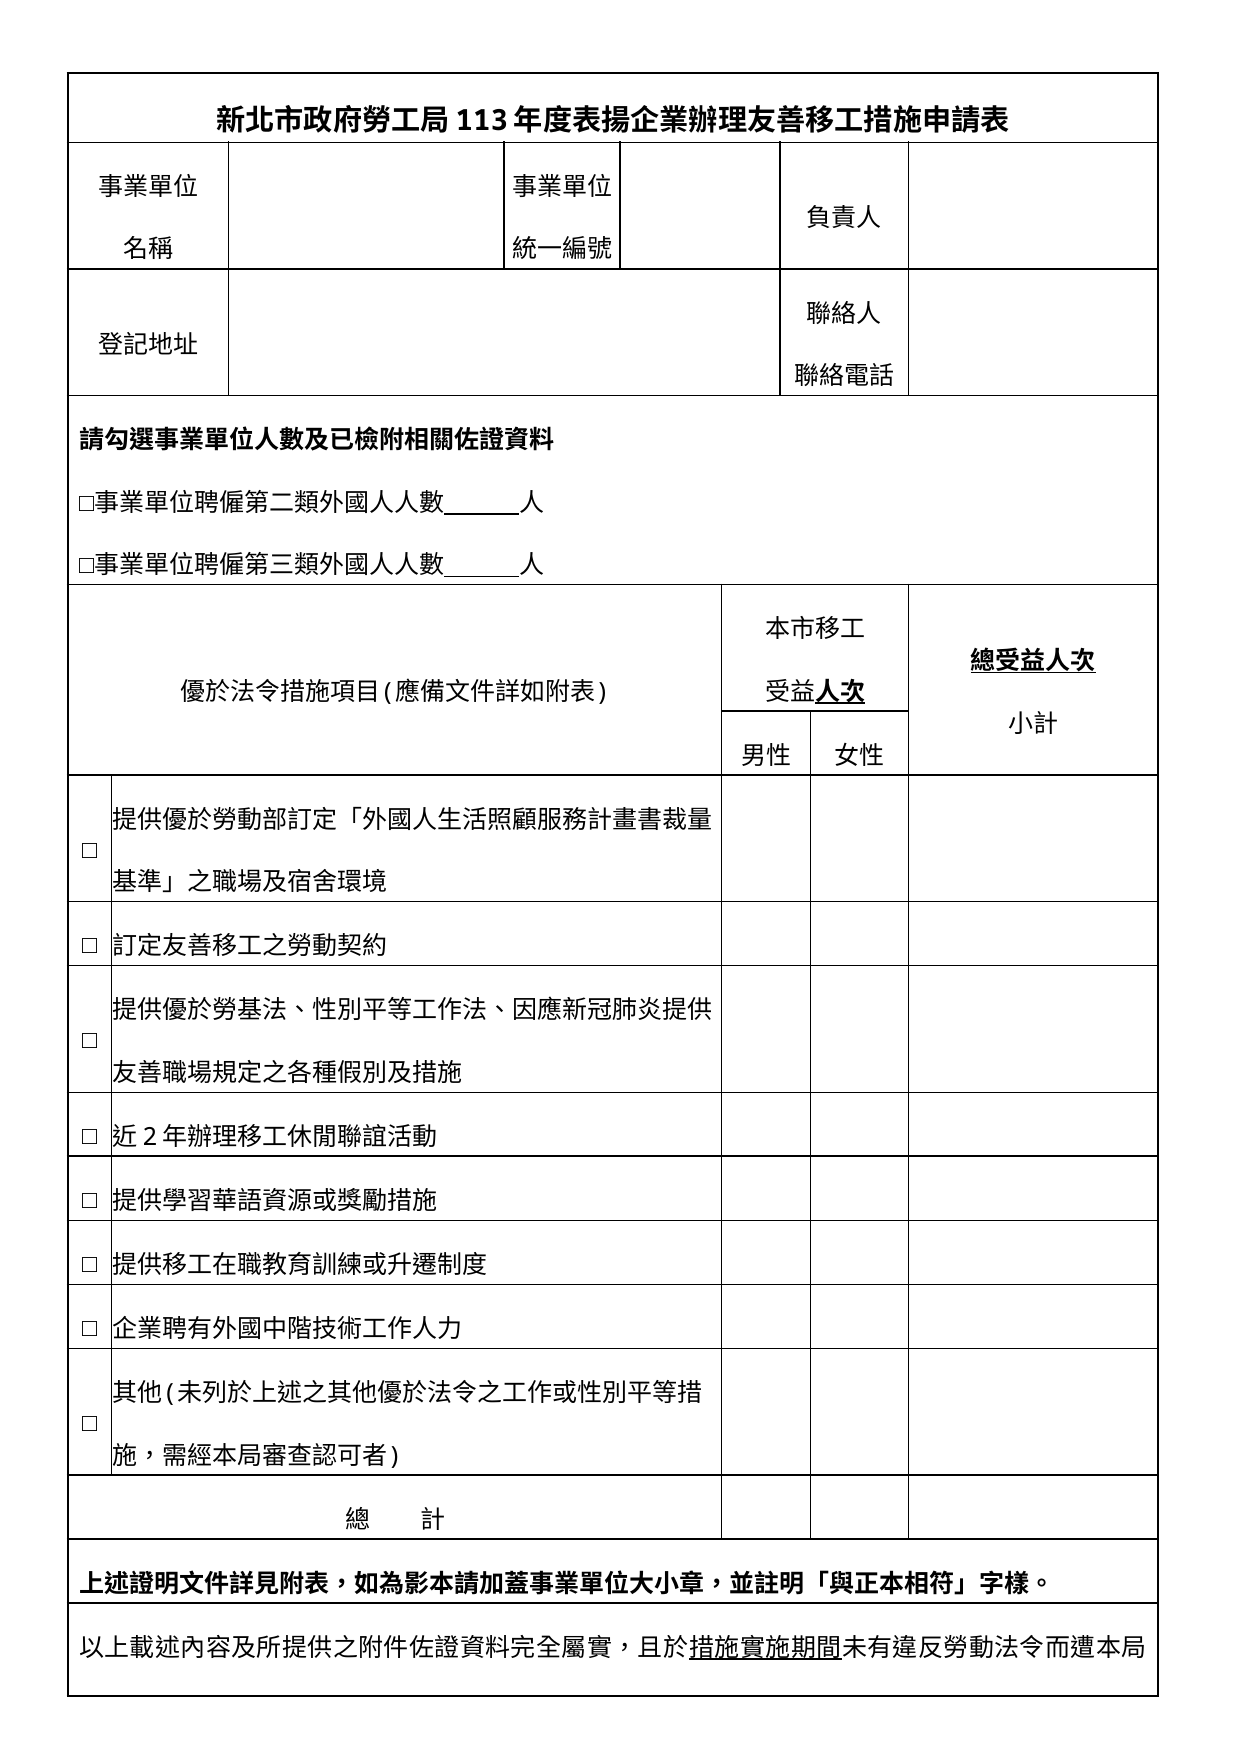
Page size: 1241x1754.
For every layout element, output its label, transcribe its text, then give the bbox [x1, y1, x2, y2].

table_cell [909, 1221, 1157, 1283]
table_cell □ [69, 776, 111, 901]
table_cell [229, 270, 779, 394]
table_cell 提供移工在職教育訓練或升遷制度 [112, 1221, 721, 1283]
table_cell 男性 [722, 712, 810, 774]
table_cell [621, 143, 779, 268]
table_cell [909, 776, 1157, 901]
table_cell [909, 143, 1157, 268]
table_cell 優於法令措施項目(應備文件詳如附表) [69, 585, 721, 774]
table_cell [909, 966, 1157, 1091]
table_cell 本市移工 受益人次 [722, 585, 908, 710]
table_cell [811, 1221, 908, 1283]
table_cell [811, 776, 908, 901]
table_header 新北市政府勞工局113年度表揚企業辦理友善移工措施申請表 [69, 74, 1157, 141]
table_cell [811, 902, 908, 965]
table_cell [909, 1093, 1157, 1155]
table_cell 以上載述內容及所提供之附件佐證資料完全屬實，且於措施實施期間未有違反勞動法令而遭本局 [69, 1604, 1157, 1695]
table_cell □ [69, 966, 111, 1091]
table_cell □ [69, 1349, 111, 1474]
table_cell [909, 902, 1157, 965]
table_cell 登記地址 [69, 270, 228, 394]
table_cell 聯絡人 聯絡電話 [781, 270, 908, 394]
table_cell [811, 1157, 908, 1219]
table_cell [909, 1285, 1157, 1348]
table_cell [722, 1157, 810, 1219]
table_cell 近2年辦理移工休閒聯誼活動 [112, 1093, 721, 1155]
table_cell [909, 1349, 1157, 1474]
table_cell □ [69, 1093, 111, 1155]
table_cell 訂定友善移工之勞動契約 [112, 902, 721, 965]
table_cell 其他(未列於上述之其他優於法令之工作或性別平等措 施，需經本局審查認可者) [112, 1349, 721, 1474]
table_cell [722, 776, 810, 901]
table_cell [722, 1221, 810, 1283]
table_cell [909, 1476, 1157, 1538]
table_cell 事業單位統一編號 [505, 143, 619, 268]
table_cell [722, 1093, 810, 1155]
table_cell 請勾選事業單位人數及已檢附相關佐證資料 □事業單位聘僱第二類外國人人數 人 □事業單位聘僱第三類外國人人數 人 [69, 396, 1157, 583]
table_cell [722, 966, 810, 1091]
table_cell [722, 902, 810, 965]
table_cell [811, 966, 908, 1091]
table_cell 提供學習華語資源或獎勵措施 [112, 1157, 721, 1219]
table_cell 事業單位 名稱 [69, 143, 228, 268]
table_cell 總 計 [69, 1476, 721, 1538]
table_cell [722, 1349, 810, 1474]
table_cell [811, 1093, 908, 1155]
table_cell [229, 143, 503, 268]
table_cell [811, 1285, 908, 1348]
table_cell [722, 1476, 810, 1538]
table_cell □ [69, 1157, 111, 1219]
table_cell [722, 1285, 810, 1348]
table_cell 提供優於勞基法、性別平等工作法、因應新冠肺炎提供 友善職場規定之各種假別及措施 [112, 966, 721, 1091]
table_cell 負責人 [781, 143, 908, 268]
table_cell [909, 270, 1157, 394]
table_cell 總受益人次 小計 [909, 585, 1157, 774]
table_cell 上述證明文件詳見附表，如為影本請加蓋事業單位大小章，並註明「與正本相符」字樣。 [69, 1540, 1157, 1602]
table_cell □ [69, 902, 111, 965]
table_cell 提供優於勞動部訂定「外國人生活照顧服務計畫書裁量 基準」之職場及宿舍環境 [112, 776, 721, 901]
table_cell 女性 [811, 712, 908, 774]
table_cell [811, 1349, 908, 1474]
table_cell [909, 1157, 1157, 1219]
table_cell 企業聘有外國中階技術工作人力 [112, 1285, 721, 1348]
table_cell [811, 1476, 908, 1538]
table_cell □ [69, 1221, 111, 1283]
table_cell □ [69, 1285, 111, 1348]
